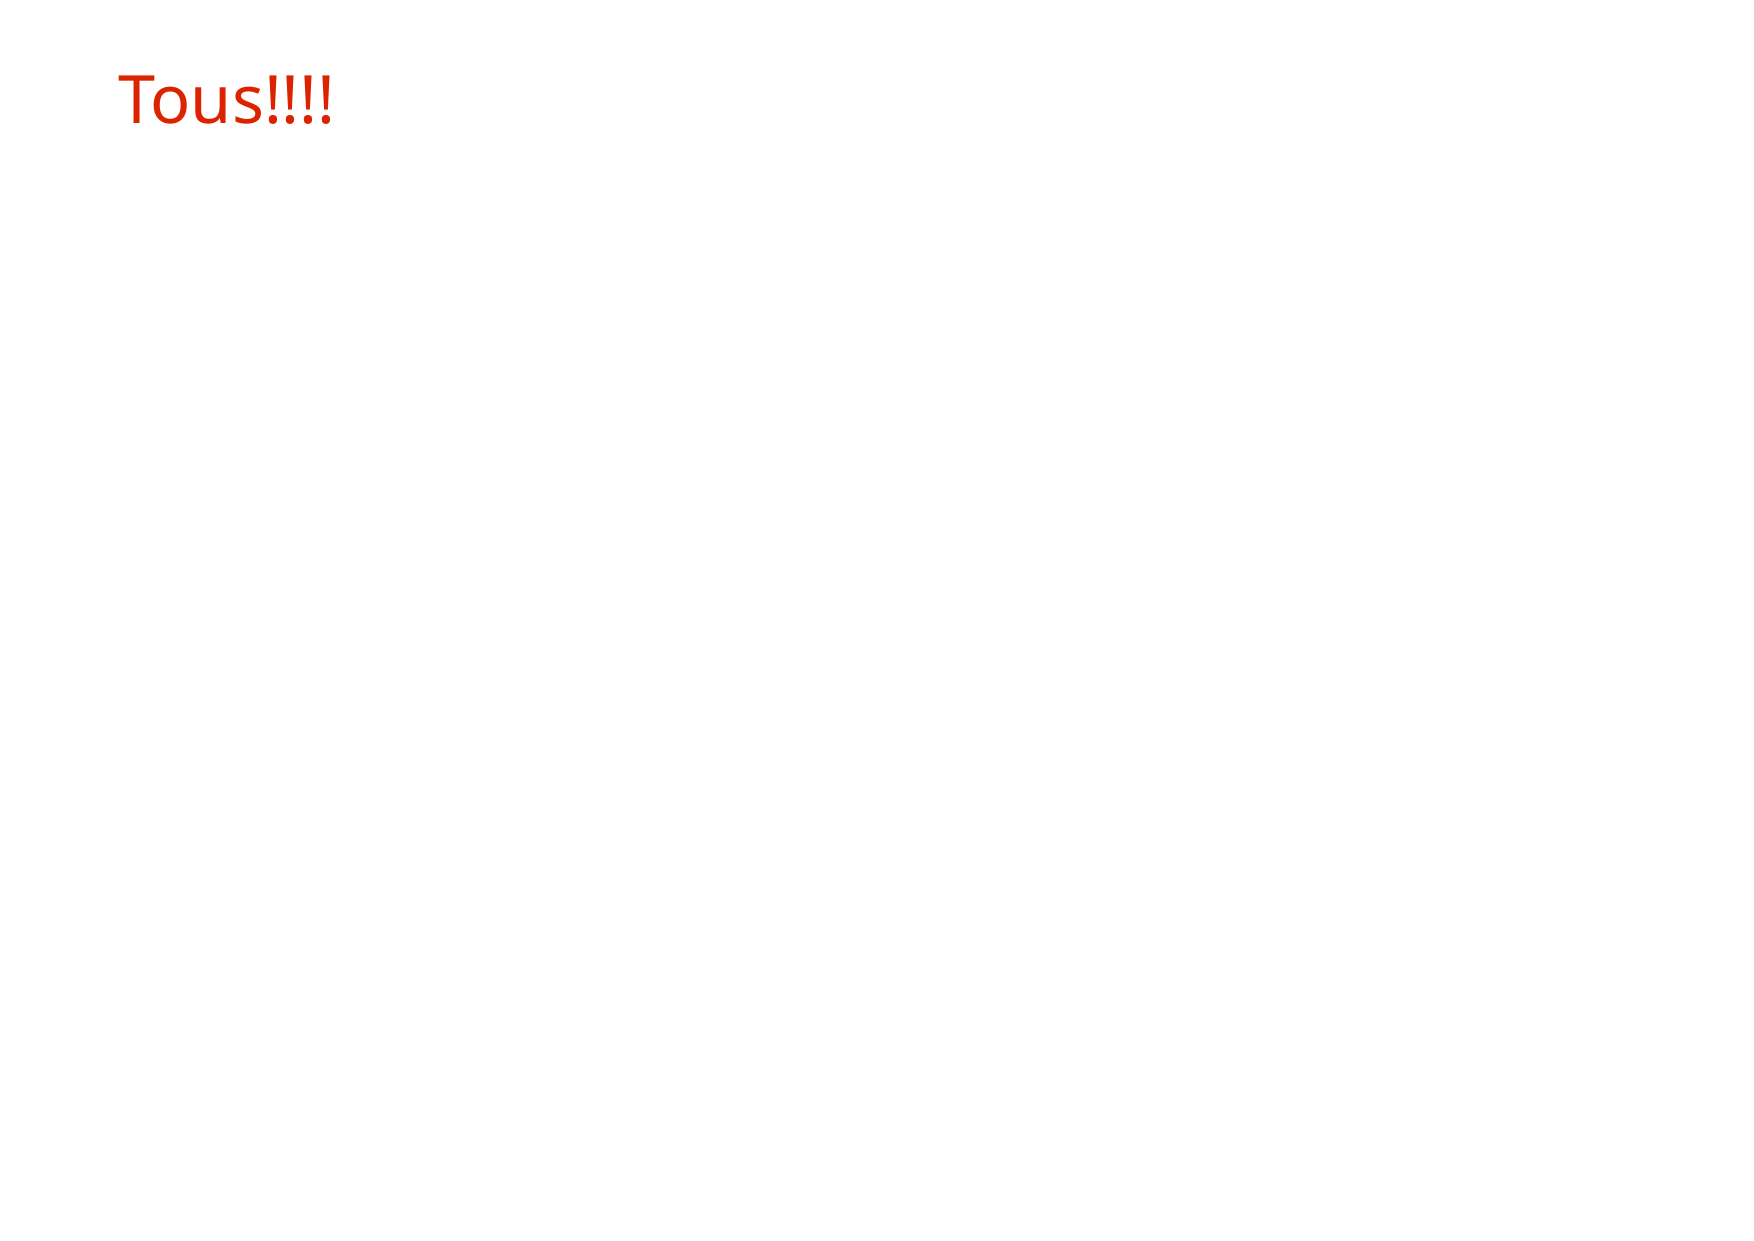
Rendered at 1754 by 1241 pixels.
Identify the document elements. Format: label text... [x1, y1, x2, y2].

text Tous!!!! [118, 52, 1636, 143]
